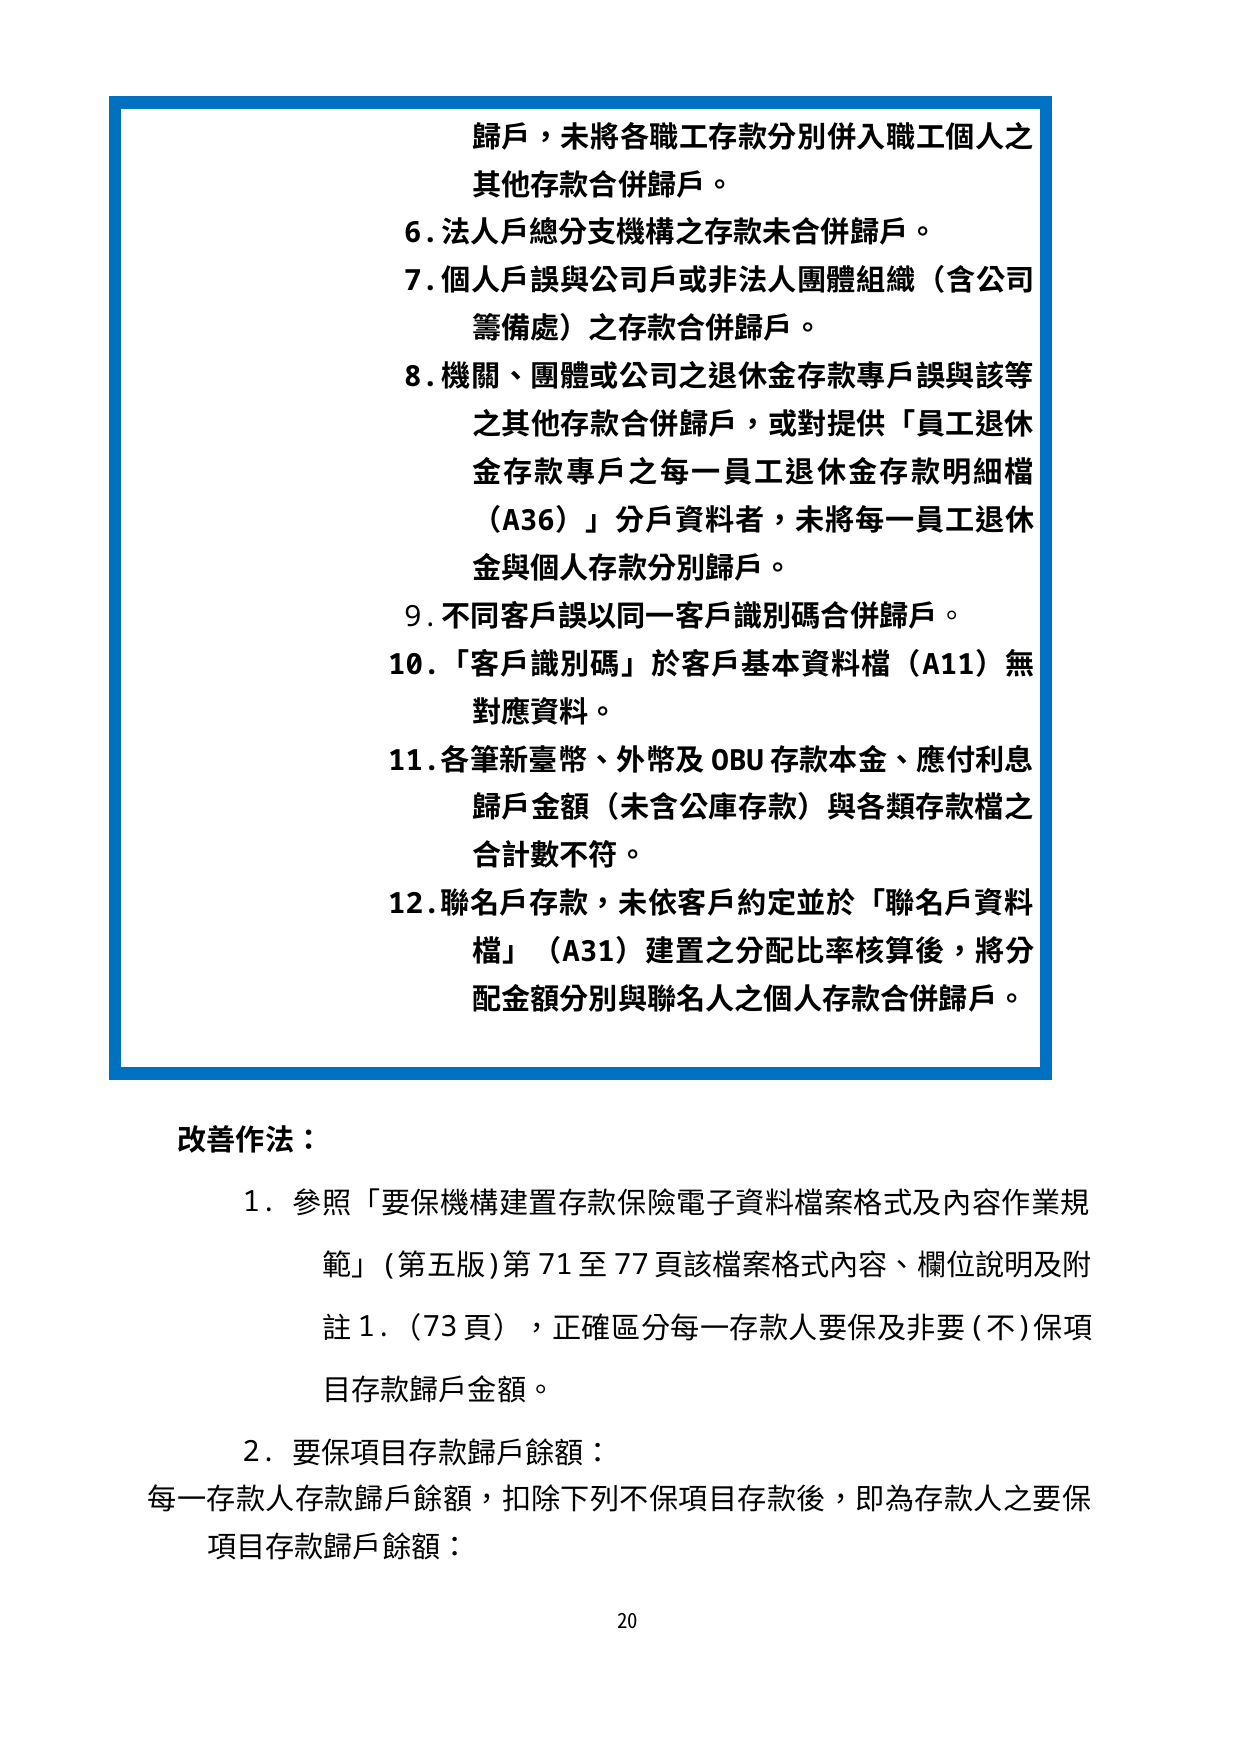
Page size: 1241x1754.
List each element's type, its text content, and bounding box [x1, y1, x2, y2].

text 改善作法： [177, 1096, 1093, 1159]
list 參照「要保機構建置存款保險電子資料檔案格式及內容作業規範」(第五版)第71至77頁該檔案格式內容、欄位說明及附註1.（73頁），正確區分每一存款人要保及非要(不)保項目存款歸戶金額。 [242, 1159, 1093, 1409]
list 要保項目存款歸戶餘額： [242, 1409, 1093, 1471]
text 每一存款人存款歸戶餘額，扣除下列不保項目存款後，即為存款人之要保項目存款歸戶餘額： [148, 1471, 1093, 1567]
table_header 態樣十六：存款歸戶餘額檔(A61)有下列缺失，影響存款歸戶金額正確性： 以統制帳戶控管之靜止戶專戶，未分別於第3欄填列各專戶之「客戶識別碼」及第5欄之「存款帳號」填列統制帳戶。 對可轉讓定期存單，未以全行歸為一戶計算，並於第3欄「客戶識別碼」填載總行之統一編號及第5欄「存款帳號/信託編號」填列字串「NCD」。 本行支票及保付支票，未於第5欄「存款帳號/信託編號」分別填列字串「A341」及「A342」。 對信託類型屬D及E之暫時性資金存款帳戶，未於第5欄「存款帳號/信託編號」填列存款帳號；另對非屬前開類型者，未於該欄位填載信託契約編號。 對機關、團體或公司之職工存款專戶誤予單獨歸戶，未將各職工存款分別併入職工個人之其他存款合併歸戶。 法人戶總分支機構之存款未合併歸戶。 個人戶誤與公司戶或非法人團體組織（含公司籌備處）之存款合併歸戶。 機關、團體或公司之退休金存款專戶誤與該等之其他存款合併歸戶，或對提供「員工退休金存款專戶之每一員工退休金存款明細檔（A36）」分戶資料者，未將每一員工退休金與個人存款分別歸戶。 不同客戶誤以同一客戶識別碼合併歸戶。 「客戶識別碼」於客戶基本資料檔（A11）無對應資料。 各筆新臺幣、外幣及OBU存款本金、應付利息歸戶金額（未含公庫存款）與各類存款檔之合計數不符。 聯名戶存款，未依客戶約定並於「聯名戶資料檔」（A31）建置之分配比率核算後，將分配金額分別與聯名人之個人存款合併歸戶。 [121, 109, 1040, 1067]
